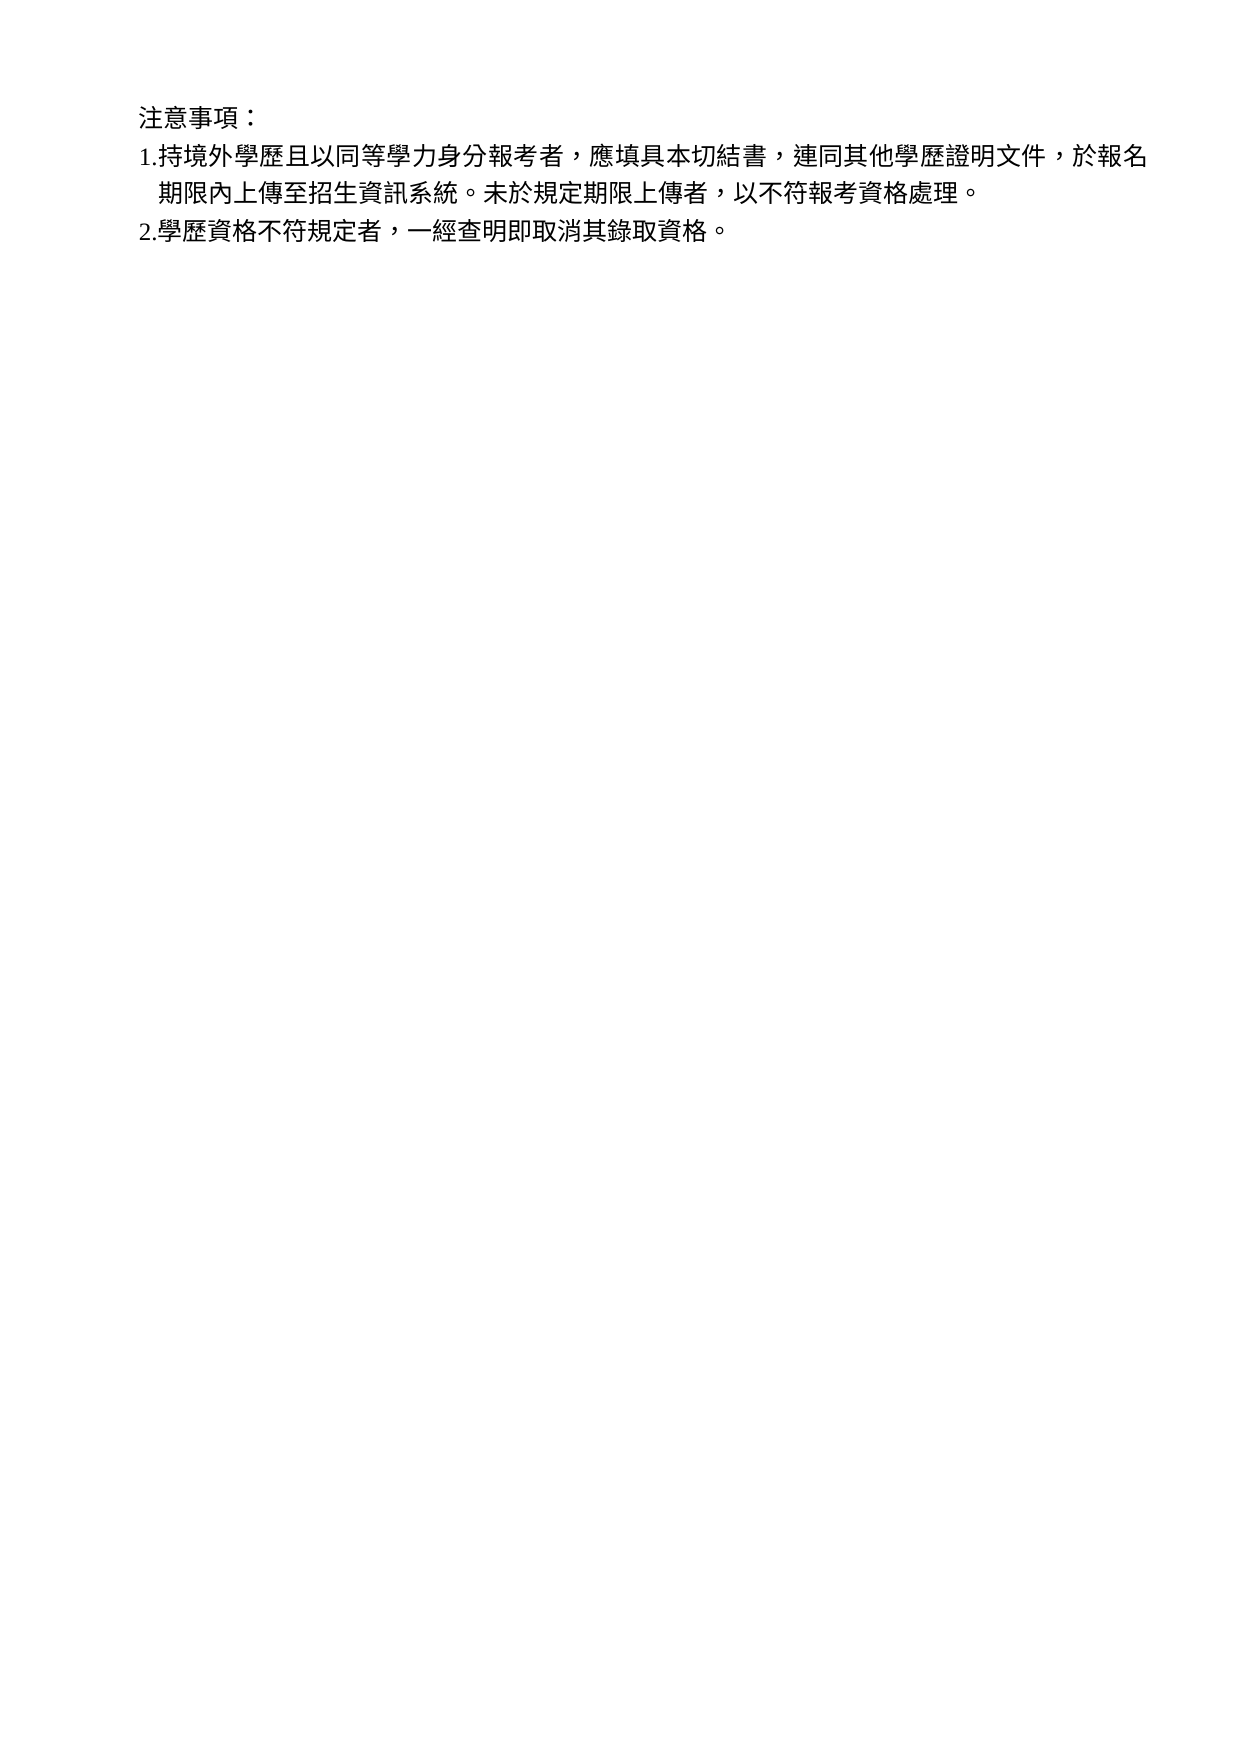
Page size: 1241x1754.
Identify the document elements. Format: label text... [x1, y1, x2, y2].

text 1.持境外學歷且以同等學力身分報考者，應填具本切結書，連同其他學歷證明文件，於報名期限內上傳至招生資訊系統。未於規定期限上傳者，以不符報考資格處理。 [139, 136, 1152, 211]
text 注意事項： [89, 98, 1152, 136]
text 2.學歷資格不符規定者，一經查明即取消其錄取資格。 [139, 211, 1152, 248]
